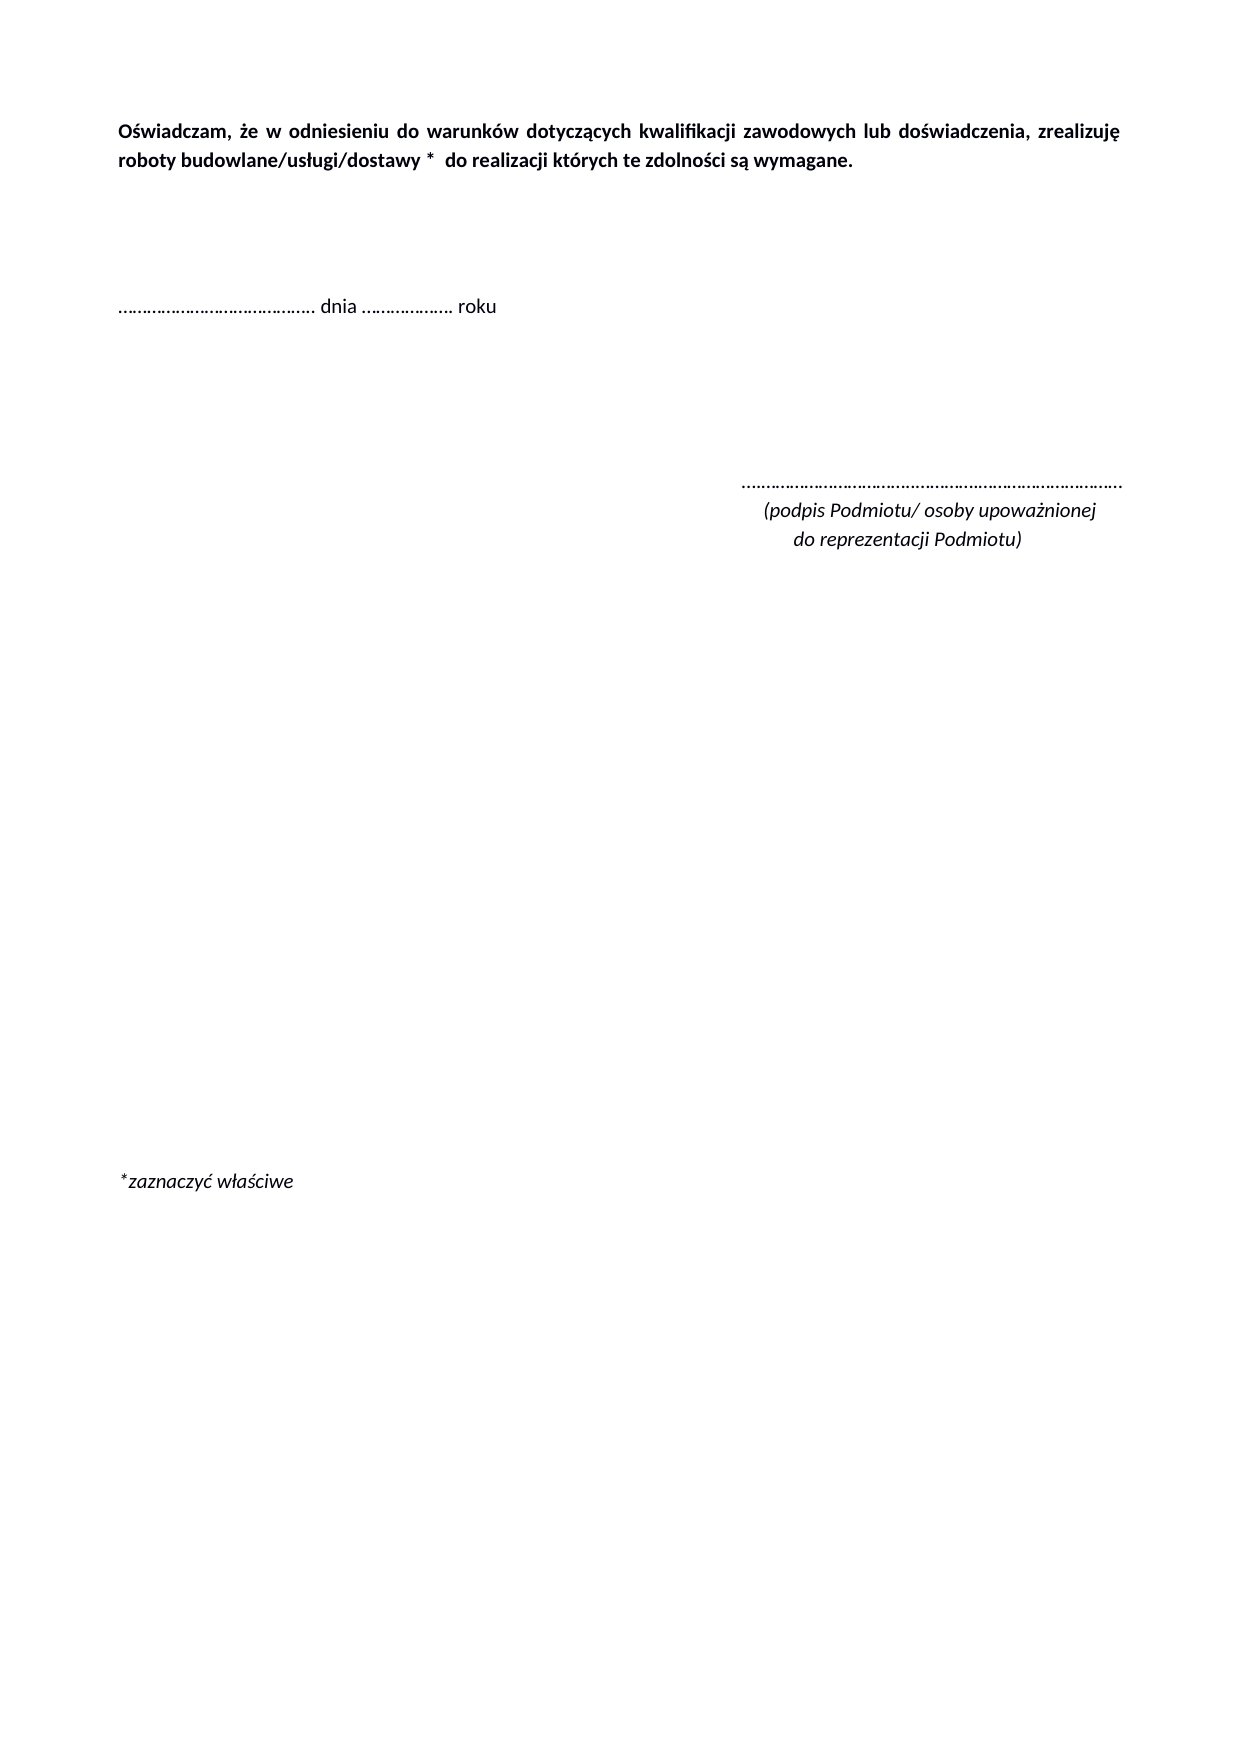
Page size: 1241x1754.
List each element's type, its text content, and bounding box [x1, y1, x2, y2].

text Oświadczam, że w odniesieniu do warunków dotyczących kwalifikacji zawodowych lub doświadczenia, zrealizuję roboty budowlane/usługi/dostawy * do realizacji których te zdolności są wymagane. [118, 118, 1122, 173]
text *zaznaczyć właściwe [118, 1168, 1122, 1193]
text (podpis Podmiotu/ osoby upoważnionej [118, 497, 1098, 523]
text ………………………………….. dnia ………………. roku [118, 293, 1122, 318]
text ….…………………………..………….………………………… [118, 468, 1122, 493]
text do reprezentacji Podmiotu) [714, 526, 1098, 552]
